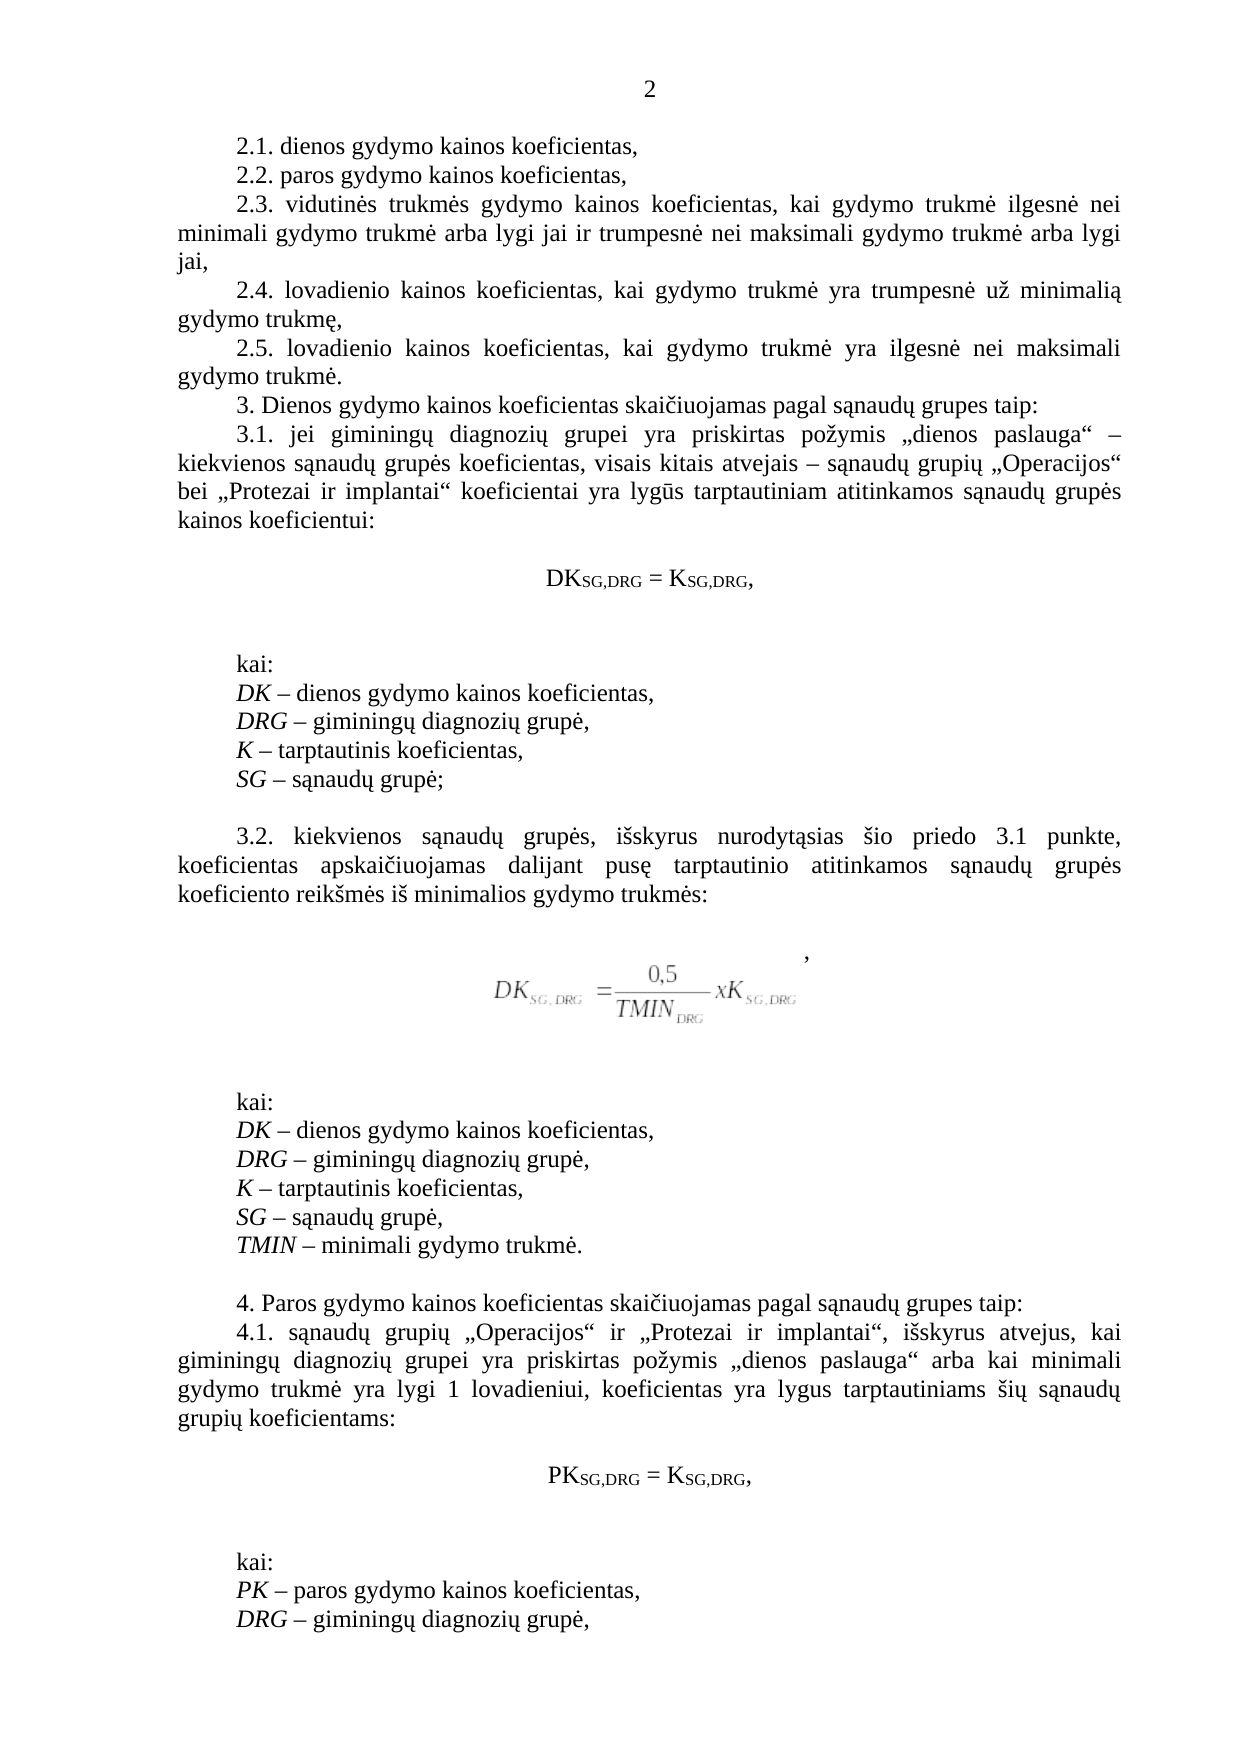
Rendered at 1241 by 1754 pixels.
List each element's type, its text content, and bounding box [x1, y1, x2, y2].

text kai: [177, 649, 1122, 678]
text K – tarptautinis koeficientas, [177, 735, 1122, 764]
text DRG – giminingų diagnozių grupė, [177, 706, 1122, 735]
text PKSG,DRG = KSG,DRG, [177, 1460, 1122, 1489]
text 2.2. paros gydymo kainos koeficientas, [177, 160, 1122, 189]
text 2.1. dienos gydymo kainos koeficientas, [177, 131, 1122, 160]
text SG – sąnaudų grupė; [177, 764, 1122, 793]
text K – tarptautinis koeficientas, [177, 1173, 1122, 1202]
text , [177, 936, 1122, 1029]
text SG – sąnaudų grupė, [177, 1202, 1122, 1230]
text 2.5. lovadienio kainos koeficientas, kai gydymo trukmė yra ilgesnė nei maksimali gydymo trukmė. [177, 333, 1122, 390]
text DKSG,DRG = KSG,DRG, [177, 563, 1122, 591]
text kai: [177, 1547, 1122, 1575]
text TMIN – minimali gydymo trukmė. [177, 1230, 1122, 1259]
text DK – dienos gydymo kainos koeficientas, [177, 678, 1122, 706]
text DK – dienos gydymo kainos koeficientas, [177, 1115, 1122, 1144]
text 2.4. lovadienio kainos koeficientas, kai gydymo trukmė yra trumpesnė už minimalią gydymo trukmę, [177, 275, 1122, 333]
text 2.3. vidutinės trukmės gydymo kainos koeficientas, kai gydymo trukmė ilgesnė nei minimali gydymo trukmė arba lygi jai ir trumpesnė nei maksimali gydymo trukmė arba lygi jai, [177, 189, 1122, 275]
text 3.1. jei giminingų diagnozių grupei yra priskirtas požymis „dienos paslauga“ – kiekvienos sąnaudų grupės koeficientas, visais kitais atvejais – sąnaudų grupių „Operacijos“ bei „Protezai ir implantai“ koeficientai yra lygūs tarptautiniam atitinkamos sąnaudų grupės kainos koeficientui: [177, 419, 1122, 534]
text 4.1. sąnaudų grupių „Operacijos“ ir „Protezai ir implantai“, išskyrus atvejus, kai giminingų diagnozių grupei yra priskirtas požymis „dienos paslauga“ arba kai minimali gydymo trukmė yra lygi 1 lovadieniui, koeficientas yra lygus tarptautiniams šių sąnaudų grupių koeficientams: [177, 1317, 1122, 1432]
text 3. Dienos gydymo kainos koeficientas skaičiuojamas pagal sąnaudų grupes taip: [177, 390, 1122, 419]
text 3.2. kiekvienos sąnaudų grupės, išskyrus nurodytąsias šio priedo 3.1 punkte, koeficientas apskaičiuojamas dalijant pusę tarptautinio atitinkamos sąnaudų grupės koeficiento reikšmės iš minimalios gydymo trukmės: [177, 821, 1122, 908]
text kai: [177, 1087, 1122, 1115]
text DRG – giminingų diagnozių grupė, [177, 1604, 1122, 1633]
text DRG – giminingų diagnozių grupė, [177, 1144, 1122, 1173]
text PK – paros gydymo kainos koeficientas, [177, 1575, 1122, 1604]
text 4. Paros gydymo kainos koeficientas skaičiuojamas pagal sąnaudų grupes taip: [177, 1288, 1122, 1317]
